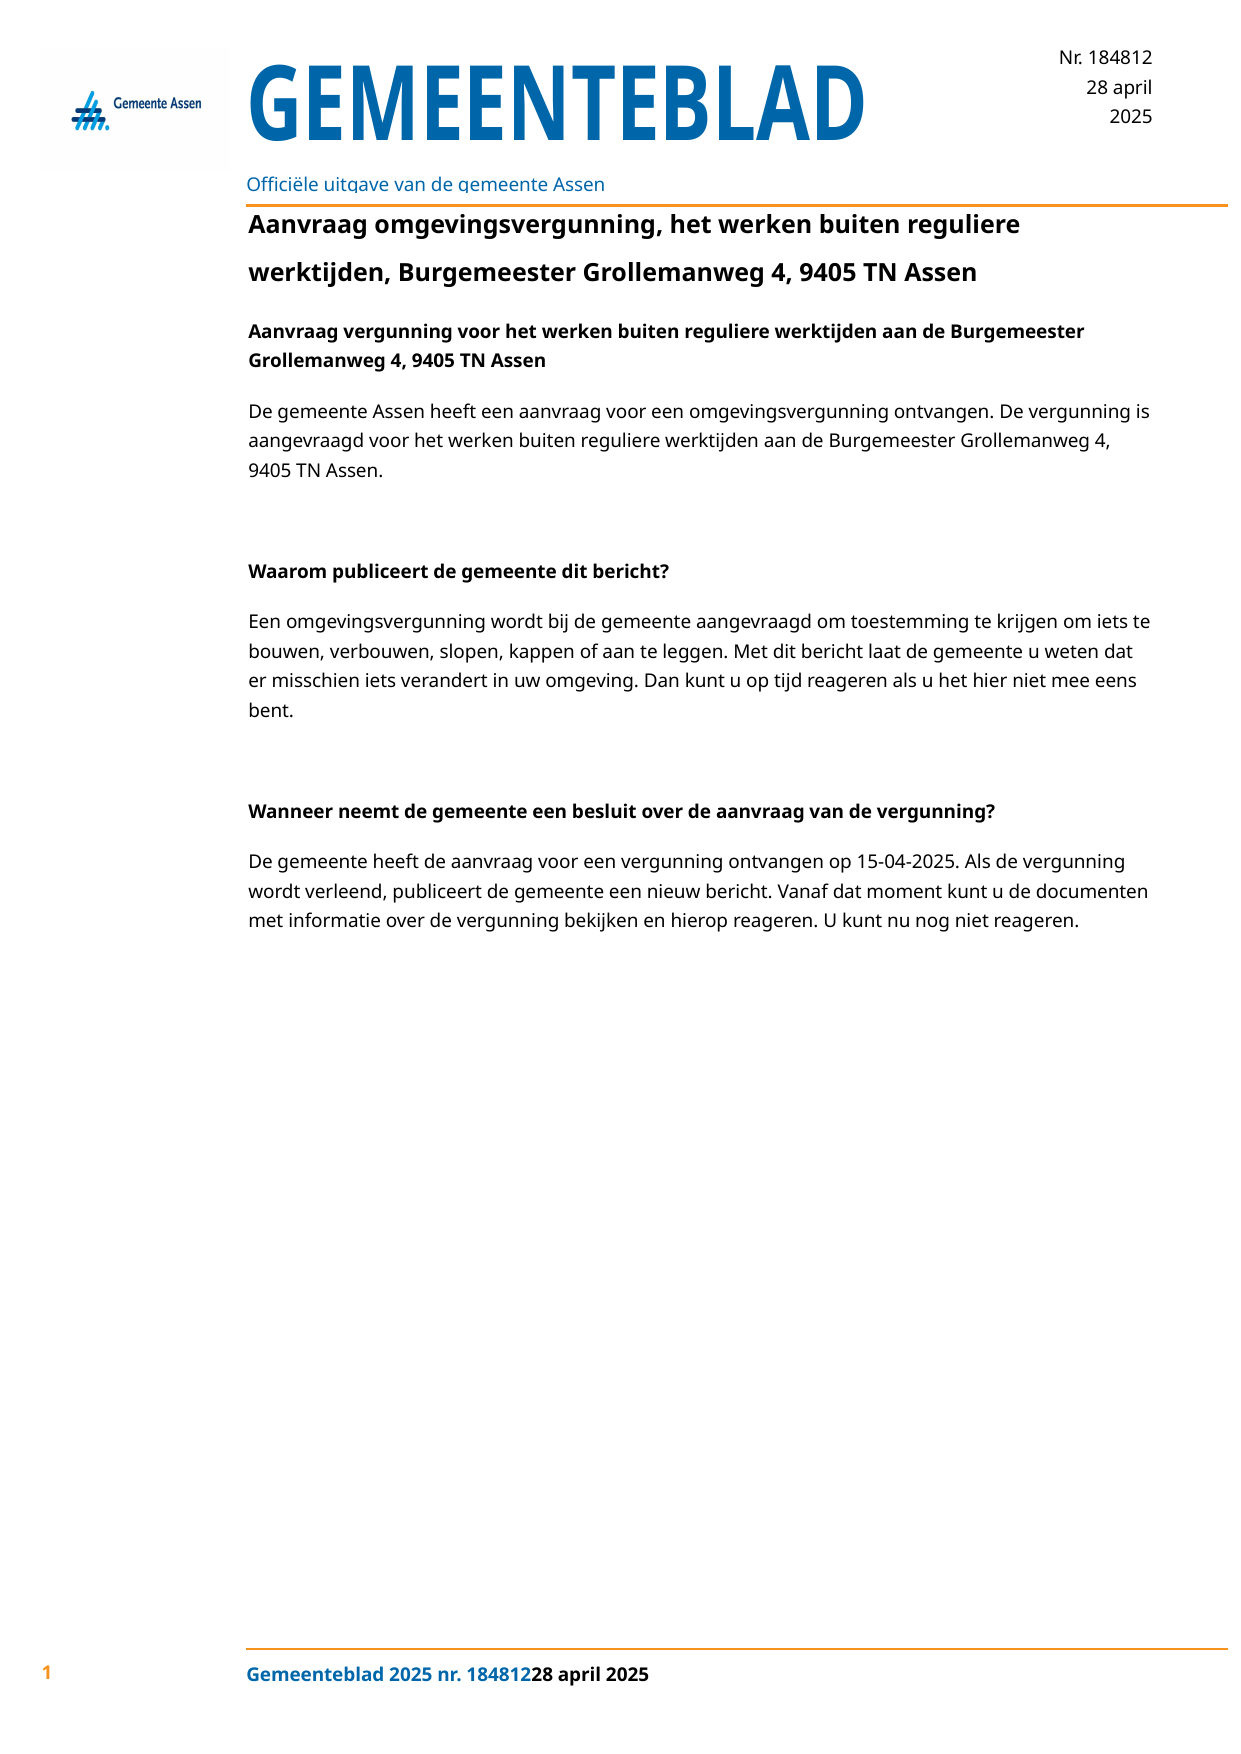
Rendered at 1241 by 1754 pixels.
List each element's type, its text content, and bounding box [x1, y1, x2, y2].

picture [41, 47, 231, 172]
text Aanvraag omgevingsvergunning, het werken buiten reguliere werktijden, Burgemeester Grollemanweg 4, 9405 TN Assen [248, 207, 1152, 288]
text Wanneer neemt de gemeente een besluit over de aanvraag van de vergunning? [248, 798, 1152, 824]
text Een omgevingsvergunning wordt bij de gemeente aangevraagd om toestemming te krijgen om iets te bouwen, verbouwen, slopen, kappen of aan te leggen. Met dit bericht laat de gemeente u weten dat er misschien iets verandert in uw omgeving. Dan kunt u op tijd reageren als u het hier niet mee eens bent. [248, 608, 1152, 723]
text De gemeente Assen heeft een aanvraag voor een omgevingsvergunning ontvangen. De vergunning is aangevraagd voor het werken buiten reguliere werktijden aan de Burgemeester Grollemanweg 4, 9405 TN Assen. [248, 398, 1152, 483]
text Aanvraag vergunning voor het werken buiten reguliere werktijden aan de Burgemeester Grollemanweg 4, 9405 TN Assen [248, 318, 1152, 373]
text De gemeente heeft de aanvraag voor een vergunning ontvangen op 15-04-2025. Als de vergunning wordt verleend, publiceert de gemeente een nieuw bericht. Vanaf dat moment kunt u de documenten met informatie over de vergunning bekijken en hierop reageren. U kunt nu nog niet reageren. [248, 848, 1152, 933]
text Waarom publiceert de gemeente dit bericht? [248, 558, 1152, 584]
